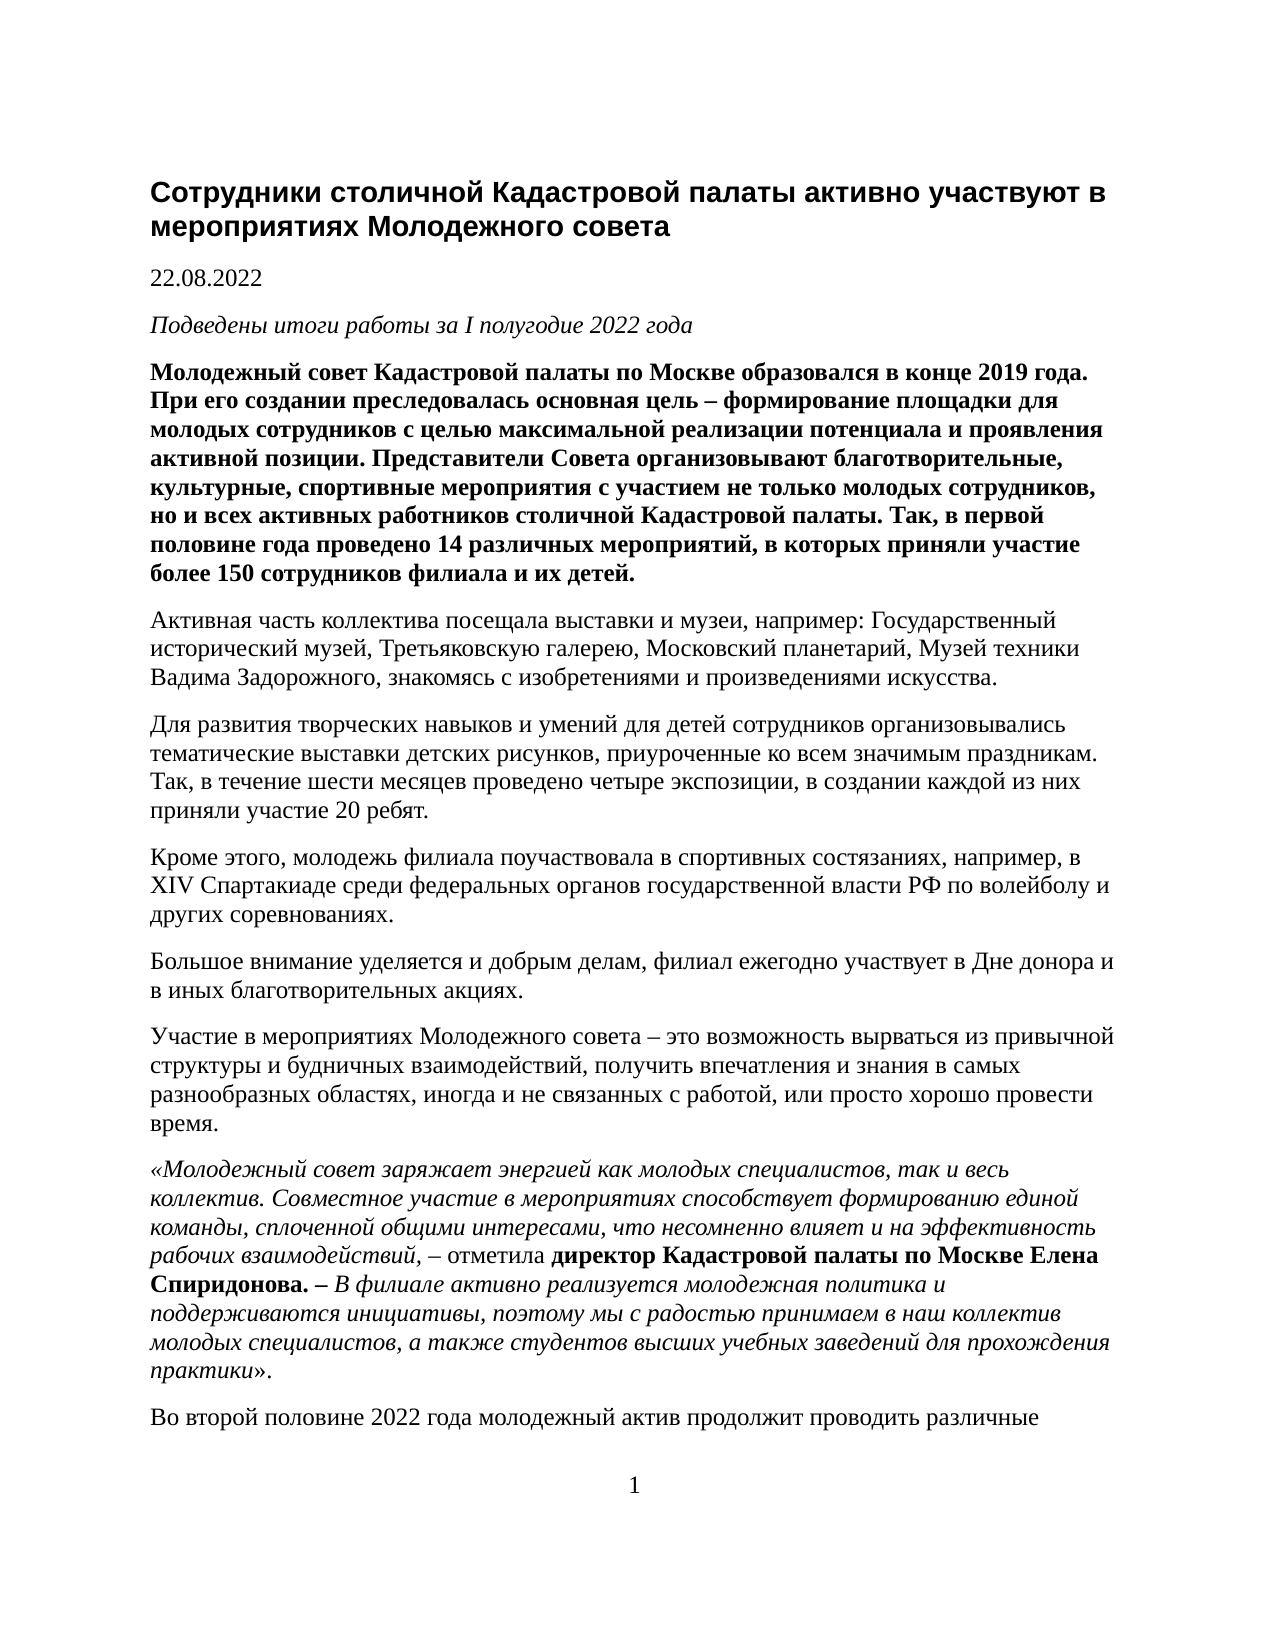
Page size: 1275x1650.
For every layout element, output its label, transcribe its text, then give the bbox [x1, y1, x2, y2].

text Подведены итоги работы за I полугодие 2022 года [150, 310, 1125, 339]
text Большое внимание уделяется и добрым делам, филиал ежегодно участвует в Дне донора и в иных благотворительных акциях. [150, 946, 1125, 1003]
subtitle Сотрудники столичной Кадастровой палаты активно участвуют в мероприятиях Молодежного совета [150, 175, 1125, 242]
text Активная часть коллектива посещала выставки и музеи, например: Государственный исторический музей, Третьяковскую галерею, Московский планетарий, Музей техники Вадима Задорожного, знакомясь с изобретениями и произведениями искусства. [150, 605, 1125, 691]
text Участие в мероприятиях Молодежного совета – это возможность вырваться из привычной структуры и будничных взаимодействий, получить впечатления и знания в самых разнообразных областях, иногда и не связанных с работой, или просто хорошо провести время. [150, 1021, 1125, 1136]
text Для развития творческих навыков и умений для детей сотрудников организовывались тематические выставки детских рисунков, приуроченные ко всем значимым праздникам. Так, в течение шести месяцев проведено четыре экспозиции, в создании каждой из них приняли участие 20 ребят. [150, 709, 1125, 824]
text «Молодежный совет заряжает энергией как молодых специалистов, так и весь коллектив. Совместное участие в мероприятиях способствует формированию единой команды, сплоченной общими интересами, что несомненно влияет и на эффективность рабочих взаимодействий, – отметила директор Кадастровой палаты по Москве Елена Спиридонова. – В филиале активно реализуется молодежная политика и поддерживаются инициативы, поэтому мы с радостью принимаем в наш коллектив молодых специалистов, а также студентов высших учебных заведений для прохождения практики». [150, 1154, 1125, 1384]
text 22.08.2022 [150, 263, 1125, 292]
text Во второй половине 2022 года молодежный актив продолжит проводить различные [150, 1402, 1125, 1431]
text Молодежный совет Кадастровой палаты по Москве образовался в конце 2019 года. При его создании преследовалась основная цель – формирование площадки для молодых сотрудников с целью максимальной реализации потенциала и проявления активной позиции. Представители Совета организовывают благотворительные, культурные, спортивные мероприятия с участием не только молодых сотрудников, но и всех активных работников столичной Кадастровой палаты. Так, в первой половине года проведено 14 различных мероприятий, в которых приняли участие более 150 сотрудников филиала и их детей. [150, 357, 1125, 587]
text Кроме этого, молодежь филиала поучаствовала в спортивных состязаниях, например, в XIV Спартакиаде среди федеральных органов государственной власти РФ по волейболу и других соревнованиях. [150, 842, 1125, 928]
